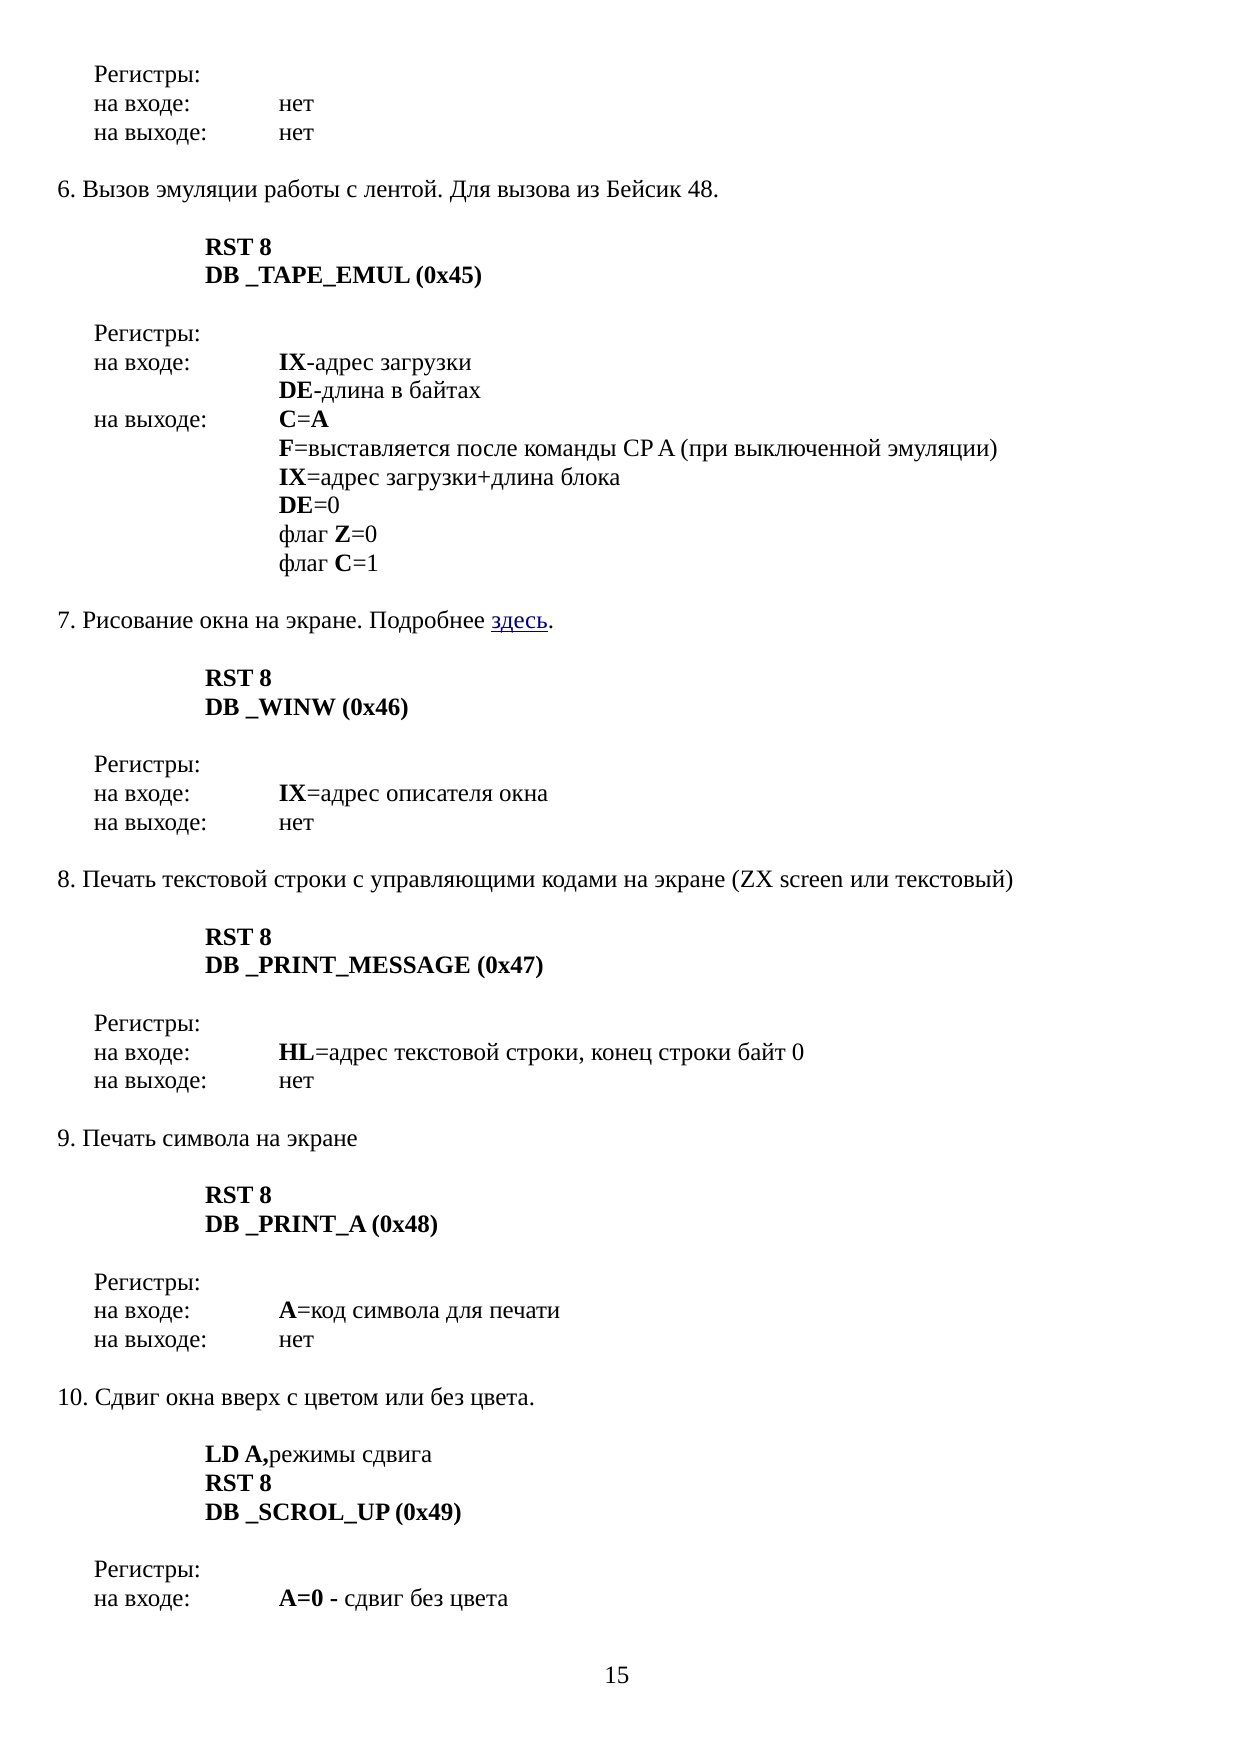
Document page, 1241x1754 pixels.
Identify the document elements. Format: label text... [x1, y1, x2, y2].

text DE-длина в байтах [57, 376, 1176, 404]
text на выходе: нет [57, 1066, 1176, 1094]
text 10. Сдвиг окна вверх с цветом или без цвета. [57, 1382, 1176, 1411]
text на входе: A=код символа для печати [57, 1296, 1176, 1324]
text 6. Вызов эмуляции работы с лентой. Для вызова из Бейсик 48. [57, 174, 1176, 203]
text RST 8 [57, 663, 1176, 692]
text Регистры: [57, 318, 1176, 347]
text DB _TAPE_EMUL (0x45) [57, 261, 1176, 289]
text Регистры: [57, 1267, 1176, 1296]
text 9. Печать символа на экране [57, 1123, 1176, 1152]
text IX=адрес загрузки+длина блока [57, 462, 1176, 491]
text на входе: IX=адрес описателя окна [57, 778, 1176, 807]
text DB _PRINT_A (0x48) [57, 1209, 1176, 1238]
text на входе: HL=адрес текстовой строки, конец строки байт 0 [57, 1037, 1176, 1066]
text F=выставляется после команды CP A (при выключенной эмуляции) [57, 433, 1176, 462]
text LD A,режимы сдвига [57, 1439, 1176, 1468]
text на выходе: нет [57, 117, 1176, 146]
text флаг C=1 [57, 548, 1176, 577]
text RST 8 [57, 232, 1176, 261]
text DB _WINW (0x46) [57, 692, 1176, 721]
text DE=0 [57, 491, 1176, 519]
text RST 8 [57, 1468, 1176, 1497]
text на выходе: нет [57, 807, 1176, 836]
text на выходе: C=A [57, 404, 1176, 433]
text Регистры: [57, 1554, 1176, 1583]
text 7. Рисование окна на экране. Подробнее здесь. [57, 606, 1176, 634]
text DB _PRINT_MESSAGE (0x47) [57, 951, 1176, 979]
text на входе: A=0 - сдвиг без цвета [57, 1583, 1176, 1612]
text RST 8 [57, 1181, 1176, 1209]
text на выходе: нет [57, 1324, 1176, 1353]
text на входе: IX-адрес загрузки [57, 347, 1176, 376]
text Регистры: [57, 59, 1176, 88]
text Регистры: [57, 749, 1176, 778]
text Регистры: [57, 1008, 1176, 1037]
text 8. Печать текстовой строки с управляющими кодами на экране (ZX screen или текстовый) [57, 864, 1176, 893]
text DB _SCROL_UP (0x49) [57, 1497, 1176, 1526]
text RST 8 [57, 922, 1176, 951]
text флаг Z=0 [57, 519, 1176, 548]
text на входе: нет [57, 88, 1176, 117]
